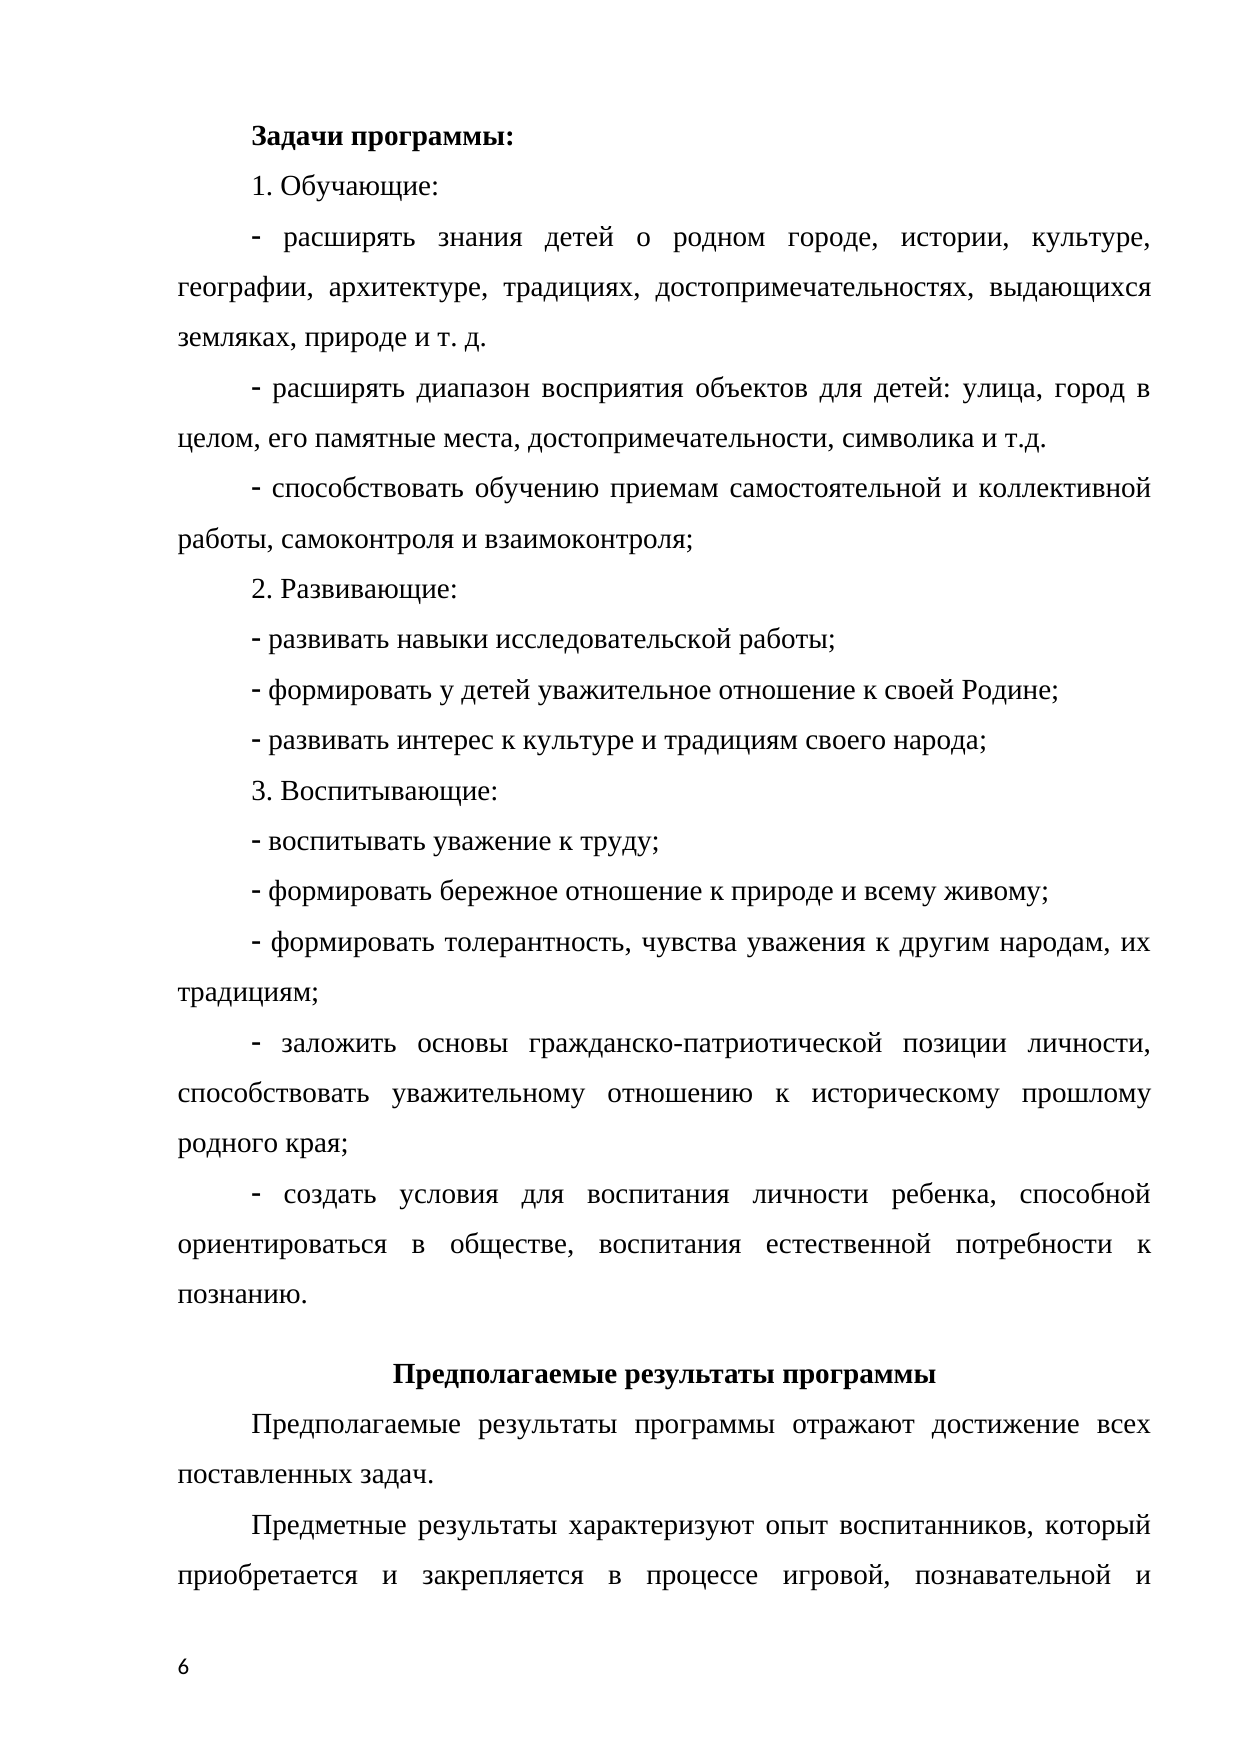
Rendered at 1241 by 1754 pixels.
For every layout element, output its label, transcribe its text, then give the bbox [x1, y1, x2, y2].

text  способствовать обучению приемам самостоятельной и коллективной работы, самоконтроля и взаимоконтроля; [177, 471, 1152, 554]
text  формировать бережное отношение к природе и всему живому; [177, 873, 1152, 907]
text 3. Воспитывающие: [177, 773, 1152, 806]
text  развивать интерес к культуре и традициям своего народа; [177, 722, 1152, 756]
text Предполагаемые результаты программы отражают достижение всех поставленных задач. [177, 1406, 1152, 1490]
text 2. Развивающие: [177, 571, 1152, 605]
subtitle Предполагаемые результаты программы [177, 1356, 1152, 1389]
text Предметные результаты характеризуют опыт воспитанников, который приобретается и закрепляется в процессе игровой, познавательной и [177, 1507, 1152, 1591]
text  формировать толерантность, чувства уважения к другим народам, их традициям; [177, 924, 1152, 1008]
text  заложить основы гражданско-патриотической позиции личности, способствовать уважительному отношению к историческому прошлому родного края; [177, 1025, 1152, 1159]
text  развивать навыки исследовательской работы; [177, 622, 1152, 655]
text  расширять знания детей о родном городе, истории, культуре, географии, архитектуре, традициях, достопримечательностях, выдающихся земляках, природе и т. д. [177, 219, 1152, 353]
text  формировать у детей уважительное отношение к своей Родине; [177, 672, 1152, 706]
text  создать условия для воспитания личности ребенка, способной ориентироваться в обществе, воспитания естественной потребности к познанию. [177, 1176, 1152, 1310]
text  расширять диапазон восприятия объектов для детей: улица, город в целом, его памятные места, достопримечательности, символика и т.д. [177, 370, 1152, 454]
text Задачи программы: [177, 118, 1152, 152]
text 1. Обучающие: [177, 168, 1152, 202]
text  воспитывать уважение к труду; [177, 823, 1152, 857]
